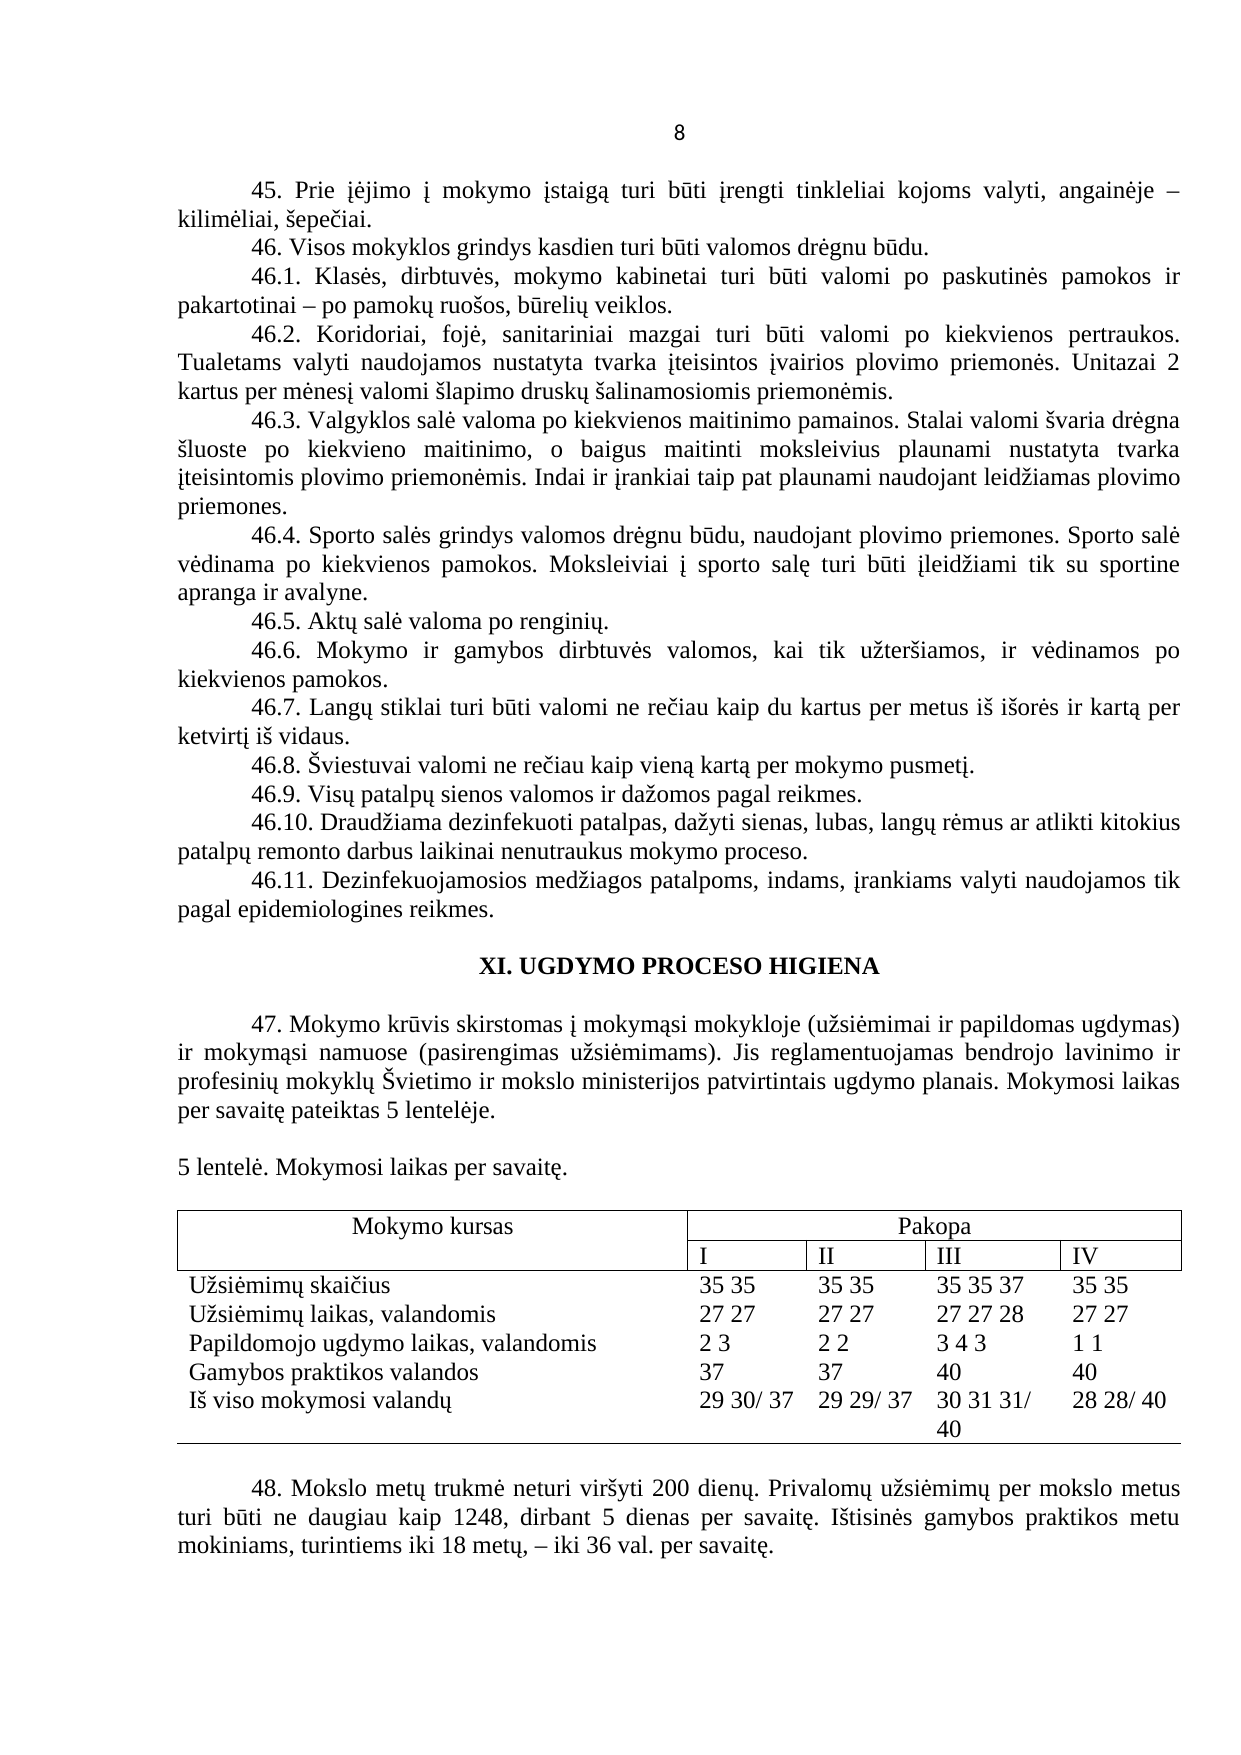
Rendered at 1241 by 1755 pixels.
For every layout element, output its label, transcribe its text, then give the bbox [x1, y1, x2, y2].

text 46.11. Dezinfekuojamosios medžiagos patalpoms, indams, įrankiams valyti naudojamos tik pagal epidemiologines reikmes. [177, 865, 1181, 922]
table_cell 27 27 [1061, 1299, 1181, 1328]
table_cell 3 4 3 [925, 1328, 1061, 1357]
text 46.3. Valgyklos salė valoma po kiekvienos maitinimo pamainos. Stalai valomi švaria drėgna šluoste po kiekvieno maitinimo, o baigus maitinti moksleivius plaunami nustatyta tvarka įteisintomis plovimo priemonėmis. Indai ir įrankiai taip pat plaunami naudojant leidžiamas plovimo priemones. [177, 405, 1181, 520]
table_cell 2 2 [807, 1328, 925, 1357]
text 46.5. Aktų salė valoma po renginių. [177, 606, 1181, 635]
table_cell III [926, 1241, 1060, 1269]
table_cell 37 [688, 1357, 807, 1386]
table_cell Iš viso mokymosi valandų [177, 1386, 688, 1443]
table_cell IV [1061, 1241, 1181, 1269]
table_cell 27 27 [807, 1299, 925, 1328]
table_cell 30 31 31/ 40 [925, 1386, 1061, 1443]
text 46.10. Draudžiama dezinfekuoti patalpas, dažyti sienas, lubas, langų rėmus ar atlikti kitokius patalpų remonto darbus laikinai nenutraukus mokymo proceso. [177, 807, 1181, 865]
table_cell 27 27 [688, 1299, 807, 1328]
text 45. Prie įėjimo į mokymo įstaigą turi būti įrengti tinkleliai kojoms valyti, angainėje – kilimėliai, šepečiai. [177, 175, 1181, 232]
text 46.6. Mokymo ir gamybos dirbtuvės valomos, kai tik užteršiamos, ir vėdinamos po kiekvienos pamokos. [177, 635, 1181, 692]
table_cell II [807, 1241, 925, 1269]
text 46.9. Visų patalpų sienos valomos ir dažomos pagal reikmes. [177, 779, 1181, 807]
table_cell 35 35 [688, 1271, 807, 1299]
table_cell I [688, 1241, 806, 1269]
table_header Pakopa [688, 1211, 1181, 1240]
table_cell 29 30/ 37 [688, 1386, 807, 1443]
text 46.7. Langų stiklai turi būti valomi ne rečiau kaip du kartus per metus iš išorės ir kartą per ketvirtį iš vidaus. [177, 692, 1181, 750]
table_cell Papildomojo ugdymo laikas, valandomis [177, 1328, 688, 1357]
table_cell 2 3 [688, 1328, 807, 1357]
text 47. Mokymo krūvis skirstomas į mokymąsi mokykloje (užsiėmimai ir papildomas ugdymas) ir mokymąsi namuose (pasirengimas užsiėmimams). Jis reglamentuojamas bendrojo lavinimo ir profesinių mokyklų Švietimo ir mokslo ministerijos patvirtintais ugdymo planais. Mokymosi laikas per savaitę pateiktas 5 lentelėje. [177, 1009, 1181, 1124]
text 46.4. Sporto salės grindys valomos drėgnu būdu, naudojant plovimo priemones. Sporto salė vėdinama po kiekvienos pamokos. Moksleiviai į sporto salę turi būti įleidžiami tik su sportine apranga ir avalyne. [177, 520, 1181, 606]
table_cell 29 29/ 37 [807, 1386, 925, 1443]
table_cell 28 28/ 40 [1061, 1386, 1181, 1443]
text 48. Mokslo metų trukmė neturi viršyti 200 dienų. Privalomų užsiėmimų per mokslo metus turi būti ne daugiau kaip 1248, dirbant 5 dienas per savaitę. Ištisinės gamybos praktikos metu mokiniams, turintiems iki 18 metų, – iki 36 val. per savaitę. [177, 1473, 1181, 1559]
table_cell 35 35 [1061, 1271, 1181, 1299]
table_header Mokymo kursas [178, 1211, 687, 1269]
table_cell Gamybos praktikos valandos [177, 1357, 688, 1386]
table_cell 35 35 37 [925, 1271, 1061, 1299]
text 46. Visos mokyklos grindys kasdien turi būti valomos drėgnu būdu. [177, 232, 1181, 261]
text 46.2. Koridoriai, fojė, sanitariniai mazgai turi būti valomi po kiekvienos pertraukos. Tualetams valyti naudojamos nustatyta tvarka įteisintos įvairios plovimo priemonės. Unitazai 2 kartus per mėnesį valomi šlapimo druskų šalinamosiomis priemonėmis. [177, 319, 1181, 405]
text XI. UGDYMO PROCESO HIGIENA [177, 951, 1181, 980]
table_cell Užsiėmimų skaičius [177, 1271, 688, 1299]
table_cell 40 [1061, 1357, 1181, 1386]
table_cell 27 27 28 [925, 1299, 1061, 1328]
text 46.8. Šviestuvai valomi ne rečiau kaip vieną kartą per mokymo pusmetį. [177, 750, 1181, 779]
table_cell 35 35 [807, 1271, 925, 1299]
text 46.1. Klasės, dirbtuvės, mokymo kabinetai turi būti valomi po paskutinės pamokos ir pakartotinai – po pamokų ruošos, būrelių veiklos. [177, 261, 1181, 319]
table_cell 37 [807, 1357, 925, 1386]
table_cell 1 1 [1061, 1328, 1181, 1357]
table_cell 40 [925, 1357, 1061, 1386]
text 5 lentelė. Mokymosi laikas per savaitę. [177, 1152, 1181, 1181]
table_cell Užsiėmimų laikas, valandomis [177, 1299, 688, 1328]
